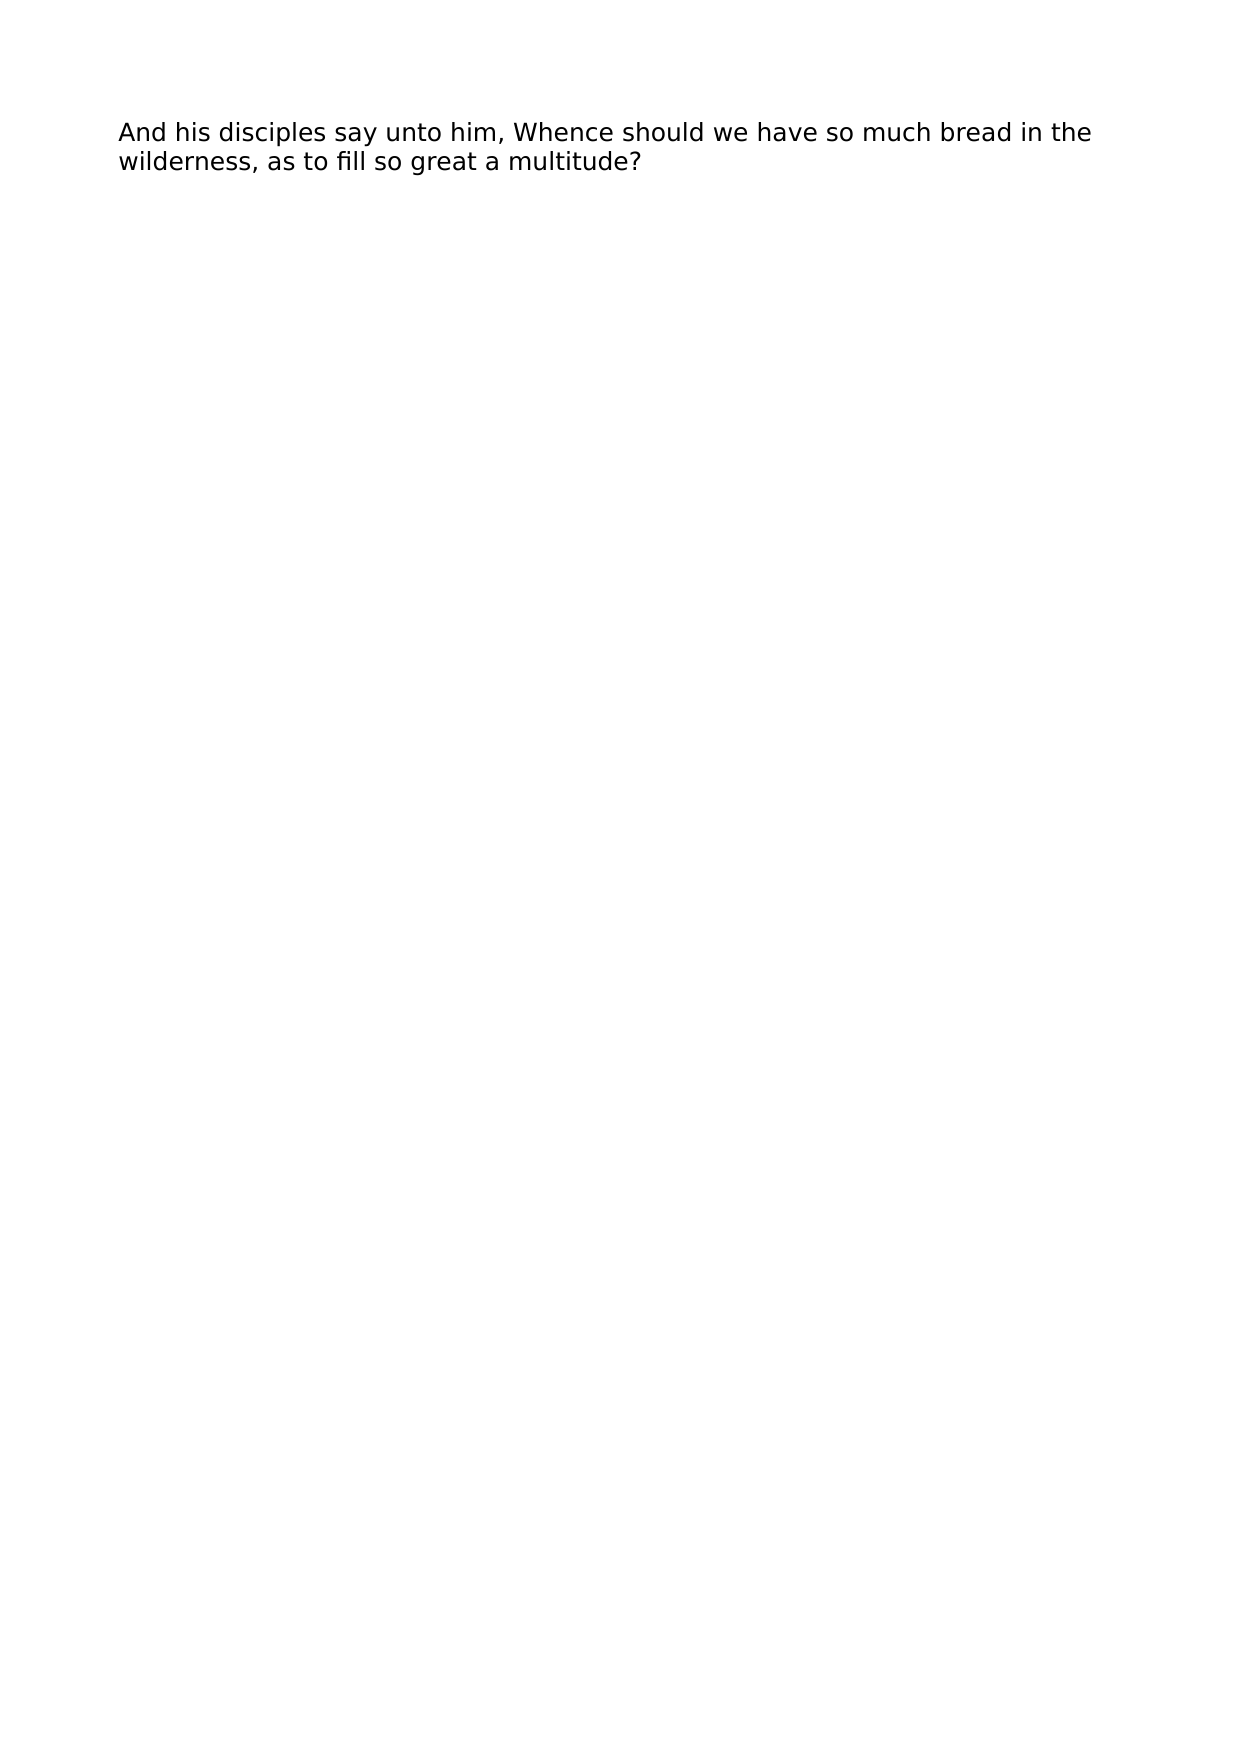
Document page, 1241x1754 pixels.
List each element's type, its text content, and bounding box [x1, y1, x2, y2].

text And his disciples say unto him, Whence should we have so much bread in the wilderness, as to fill so great a multitude? [118, 118, 1122, 176]
